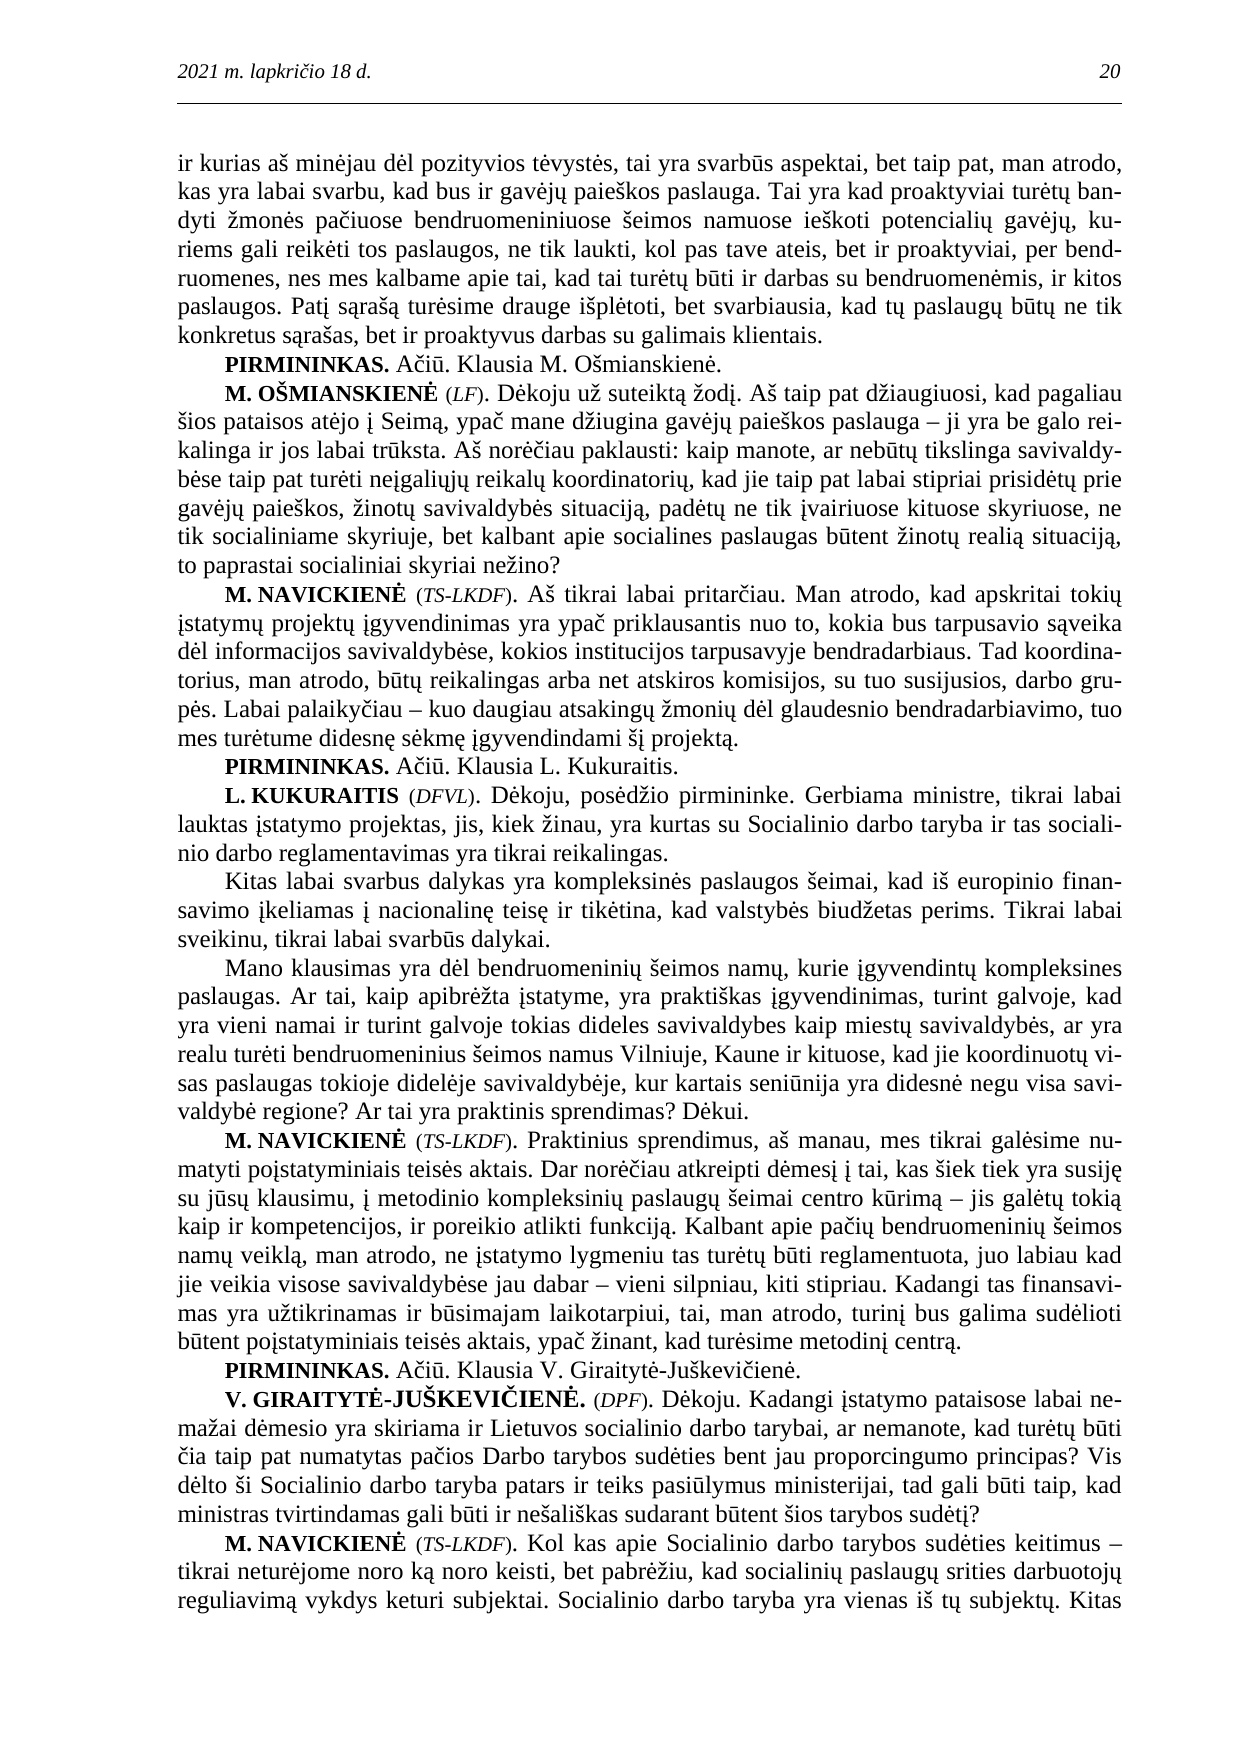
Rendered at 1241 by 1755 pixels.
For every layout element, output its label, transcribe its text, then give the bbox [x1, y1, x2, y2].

text Ki­tas la­bai svar­bus da­ly­kas yra kom­plek­si­nės pa­slau­gos šei­mai, kad iš eu­ro­pi­nio fi­nan­savi­mo įke­lia­mas į na­cio­na­li­nę tei­sę ir ti­kė­ti­na, kad vals­ty­bės biu­dže­tas pe­rims. Tik­rai la­bai svei­ki­nu, tik­rai la­bai svar­būs da­ly­kai. [177, 866, 1122, 953]
text PIRMININKAS. Ačiū. Klau­sia V. Gi­rai­ty­tė-Juš­ke­vi­čie­nė. [177, 1355, 1122, 1384]
text V. GIRAITYTĖ-JUŠKEVIČIENĖ. (DPF). Dė­ko­ju. Ka­dan­gi įsta­ty­mo pa­tai­so­se la­bai ne­ma­žai dė­me­sio yra ski­ria­ma ir Lie­tu­vos so­cia­li­nio dar­bo ta­ry­bai, ar ne­ma­no­te, kad tu­rė­tų bū­ti čia taip pat nu­ma­ty­tas pa­čios Dar­bo ta­ry­bos su­dė­ties bent jau pro­por­cin­gu­mo prin­ci­pas? Vis dėl­to ši So­cia­li­nio dar­bo ta­ry­ba pa­tars ir teiks pa­siū­ly­mus mi­nis­te­ri­jai, tad ga­li bū­ti taip, kad mi­nist­ras tvir­tin­da­mas ga­li bū­ti ir ne­ša­liš­kas su­da­rant bū­tent šios ta­ry­bos su­dė­tį? [177, 1384, 1122, 1528]
text M. NAVICKIENĖ (TS-LKDF). Kol kas apie So­cia­li­nio dar­bo ta­ry­bos su­dė­ties kei­ti­mus – tik­rai ne­tu­rė­jo­me no­ro ką no­ro keis­ti, bet pa­brė­žiu, kad so­cia­li­nių pa­slau­gų sri­ties dar­buo­to­jų re­gu­lia­vi­mą vyk­dys ke­tu­ri sub­jek­tai. So­cia­li­nio dar­bo ta­ry­ba yra vie­nas iš tų sub­jek­tų. Ki­tas [177, 1528, 1122, 1614]
text Ma­no klau­si­mas yra dėl ben­druo­me­ni­nių šei­mos na­mų, ku­rie įgy­ven­din­tų kom­plek­si­nes pa­slau­gas. Ar tai, kaip api­brėž­ta įsta­ty­me, yra prak­tiš­kas įgy­ven­di­ni­mas, tu­rint gal­vo­je, kad yra vie­ni na­mai ir tu­rint gal­vo­je to­kias di­de­les sa­vi­val­dy­bes kaip mies­tų sa­vi­val­dy­bės, ar yra re­a­lu tu­rė­ti ben­druo­me­ni­nius šei­mos na­mus Vil­niu­je, Kau­ne ir ki­tuo­se, kad jie ko­or­di­nuo­tų vi­sas pa­slau­gas to­kio­je di­de­lė­je sa­vi­val­dy­bė­je, kur kar­tais se­niū­ni­ja yra di­des­nė ne­gu vi­sa sa­vi­val­dy­bė re­gio­ne? Ar tai yra prak­ti­nis spren­di­mas? Dė­kui. [177, 953, 1122, 1125]
text M. NAVICKIENĖ (TS-LKDF). Prak­ti­nius spren­di­mus, aš ma­nau, mes tik­rai ga­lė­si­me nu­ma­ty­ti po­įsta­ty­mi­niais tei­sės ak­tais. Dar no­rė­čiau at­kreip­ti dė­me­sį į tai, kas šiek tiek yra su­si­ję su jū­sų klau­si­mu, į me­to­di­nio kom­plek­si­nių pa­slau­gų šei­mai cen­tro kū­ri­mą – jis ga­lė­tų to­kią kaip ir kom­pe­ten­ci­jos, ir po­rei­kio at­lik­ti funk­ci­ją. Kal­bant apie pa­čių ben­druo­me­ni­nių šei­mos na­mų veik­lą, man at­ro­do, ne įsta­ty­mo lyg­me­niu tas tu­rė­tų bū­ti reg­la­men­tuo­ta, juo la­biau kad jie vei­kia vi­so­se sa­vi­val­dy­bė­se jau da­bar – vie­ni sil­pniau, ki­ti stip­riau. Ka­dan­gi tas fi­nan­sa­vi­mas yra už­tik­ri­na­mas ir bū­si­ma­ja­m lai­ko­tar­piui, tai, man at­ro­do, tu­ri­nį bus ga­li­ma su­dė­lio­ti bū­tent po­įsta­ty­mi­niais tei­sės ak­tais, ypač ži­nant, kad tu­rė­si­me me­to­di­nį cen­trą. [177, 1125, 1122, 1355]
text PIRMININKAS. Ačiū. Klau­sia L. Ku­ku­rai­tis. [177, 751, 1122, 780]
text L. KUKURAITIS (DFVL). Dė­ko­ju, po­sė­džio pir­mi­nin­ke. Ger­bia­ma mi­nist­re, tik­rai la­bai lauk­tas įsta­ty­mo pro­jek­tas, jis, kiek ži­nau, yra kur­tas su So­cia­li­nio dar­bo ta­ry­ba ir tas so­cia­li­nio dar­bo reg­la­men­ta­vi­mas yra tik­rai rei­ka­lin­gas. [177, 780, 1122, 866]
text ir ku­rias aš mi­nė­jau dėl po­zi­ty­vios tė­vys­tės, tai yra svar­būs as­pek­tai, bet taip pat, man at­ro­do, kas yra la­bai svar­bu, kad bus ir ga­vė­jų pa­ieš­kos pa­slau­ga. Tai yra kad pro­ak­ty­viai tu­rė­tų ban­dy­ti žmo­nės pa­čiuo­se ben­druo­me­ni­niuo­se šei­mos na­muo­se ieš­ko­ti po­ten­cia­lių ga­vė­jų, ku­riems ga­li rei­kė­ti tos pa­slau­gos, ne tik lauk­ti, kol pas ta­ve at­eis, bet ir pro­ak­ty­viai, per ben­d­ruo­me­nes, nes mes kal­ba­me apie tai, kad tai tu­rė­tų bū­ti ir dar­bas su ben­druo­me­nė­mis, ir ki­tos pa­slau­gos. Pa­tį są­ra­šą tu­rė­si­me drau­ge iš­plė­to­ti, bet svar­biau­sia, kad tų pa­slau­gų bū­tų ne tik kon­kre­tus są­ra­šas, bet ir pro­ak­ty­vus dar­bas su ga­li­mais klien­tais. [177, 148, 1122, 349]
text M. NAVICKIENĖ (TS-LKDF). Aš tik­rai la­bai pri­tar­čiau. Man at­ro­do, kad ap­skri­tai to­kių įsta­ty­mų pro­jek­tų įgy­ven­di­ni­mas yra ypač pri­klau­san­tis nuo to, ko­kia bus tar­pu­sa­vio są­vei­ka dėl in­for­ma­ci­jos sa­vi­val­dy­bė­se, ko­kios ins­ti­tu­ci­jos tar­pu­sa­vy­je ben­dra­dar­biaus. Tad ko­or­di­na­to­rius, man at­ro­do, bū­tų rei­ka­lin­gas ar­ba net at­ski­ros ko­mi­si­jos, su tuo su­si­ju­sios, dar­bo gru­pės. La­bai pa­lai­ky­čiau – kuo dau­giau at­sa­kin­gų žmo­nių dėl glau­des­nio ben­dra­dar­bia­vi­mo, tuo mes tu­rė­tu­me di­des­nę sėk­mę įgy­ven­din­da­mi šį pro­jek­tą. [177, 579, 1122, 751]
text PIRMININKAS. Ačiū. Klau­sia M. Oš­mians­kie­nė. [177, 349, 1122, 378]
text M. OŠMIANSKIENĖ (LF). Dė­ko­ju už su­teik­tą žo­dį. Aš taip pat džiau­giuo­si, kad pa­ga­liau šios pa­tai­sos at­ėjo į Sei­mą, ypač ma­ne džiu­gi­na ga­vė­jų pa­ieš­kos pa­slau­ga – ji yra be ga­lo rei­ka­lin­ga ir jos la­bai trūks­ta. Aš no­rė­čiau pa­klaus­ti: kaip ma­no­te, ar ne­bū­tų tiks­lin­ga sa­vi­val­dy­bė­se taip pat tu­rė­ti ne­įga­lių­jų rei­ka­lų ko­or­di­na­to­rių, kad jie taip pat la­bai stip­riai pri­si­dė­tų prie ga­vė­jų pa­ieš­kos, ži­no­tų sa­vi­val­dy­bės si­tu­a­ci­ją, pa­dė­tų ne tik įvai­riuo­se ki­tuo­se sky­riuo­se, ne tik so­cia­li­nia­me sky­riu­je, bet kal­bant apie so­cia­li­nes pa­slau­gas bū­tent ži­no­tų re­a­lią si­tu­a­ci­ją, to pa­pras­tai so­cia­li­niai sky­riai ne­ži­no? [177, 378, 1122, 579]
